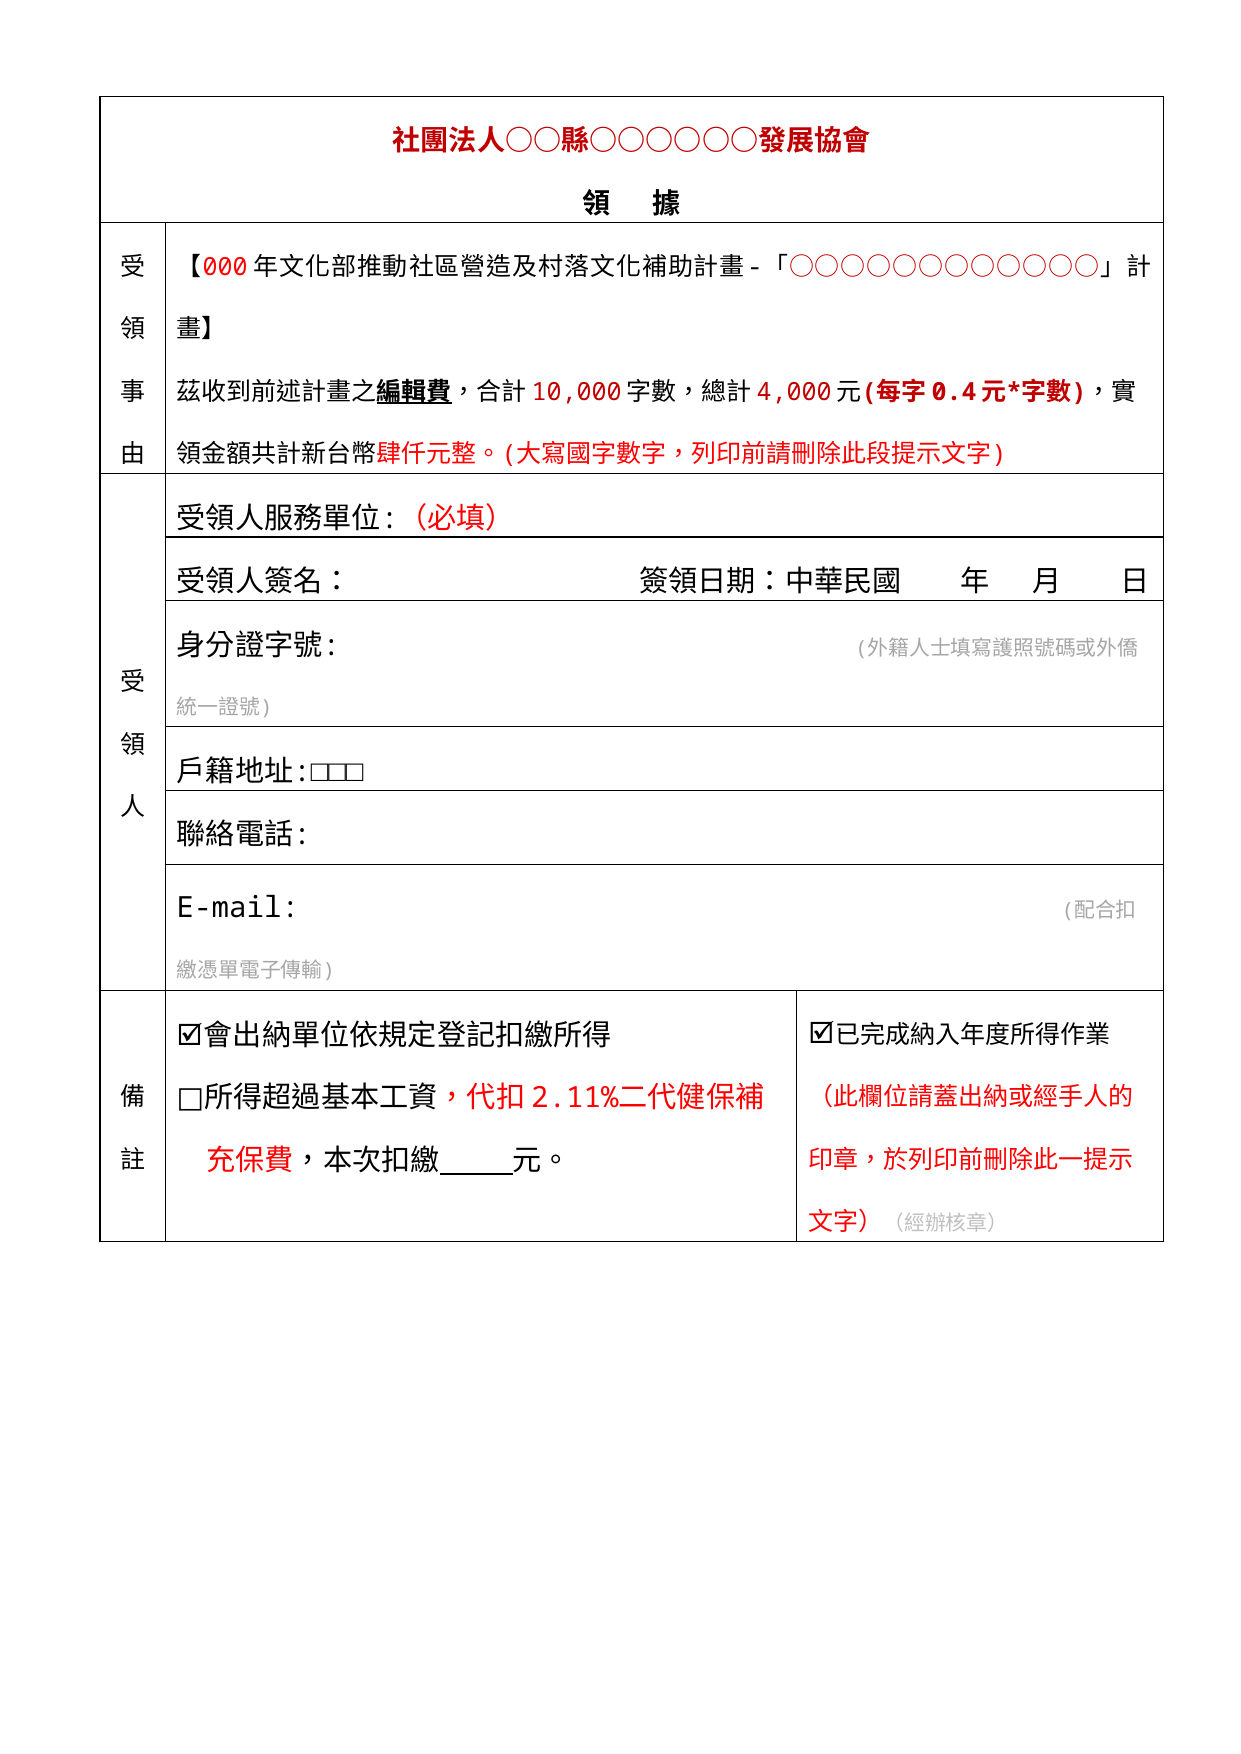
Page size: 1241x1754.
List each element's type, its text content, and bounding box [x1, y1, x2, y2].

table_cell 會出納單位依規定登記扣繳所得 □所得超過基本工資，代扣2.11%二代健保補充保費，本次扣繳 元。 [166, 991, 796, 1241]
table_cell 受領人 [101, 474, 165, 990]
table_cell E-mail: (配合扣繳憑單電子傳輸) [166, 865, 1163, 990]
table_header 社團法人○○縣○○○○○○發展協會 領 據 [101, 97, 1163, 222]
table_cell 備註 [101, 991, 165, 1241]
table_cell 受領人簽名： 簽領日期：中華民國 年 月 日 [166, 538, 1163, 600]
table_cell 聯絡電話: [166, 791, 1163, 864]
table_cell 已完成納入年度所得作業 （此欄位請蓋出納或經手人的印章，於列印前刪除此一提示文字）（經辦核章） [797, 991, 1163, 1241]
table_cell 受領人服務單位:（必填） [166, 474, 1163, 536]
table_cell 受領事由 [101, 223, 165, 473]
table_cell 身分證字號: (外籍人士填寫護照號碼或外僑統一證號) [166, 601, 1163, 726]
table_cell 戶籍地址:□□□ [166, 727, 1163, 789]
table_cell 【000年文化部推動社區營造及村落文化補助計畫-「○○○○○○○○○○○○」計畫】 茲收到前述計畫之編輯費，合計10,000字數，總計4,000元(每字0.4元*字數)，實領金額共計新台幣肆仟元整。(大寫國字數字，列印前請刪除此段提示文字) [166, 223, 1163, 473]
